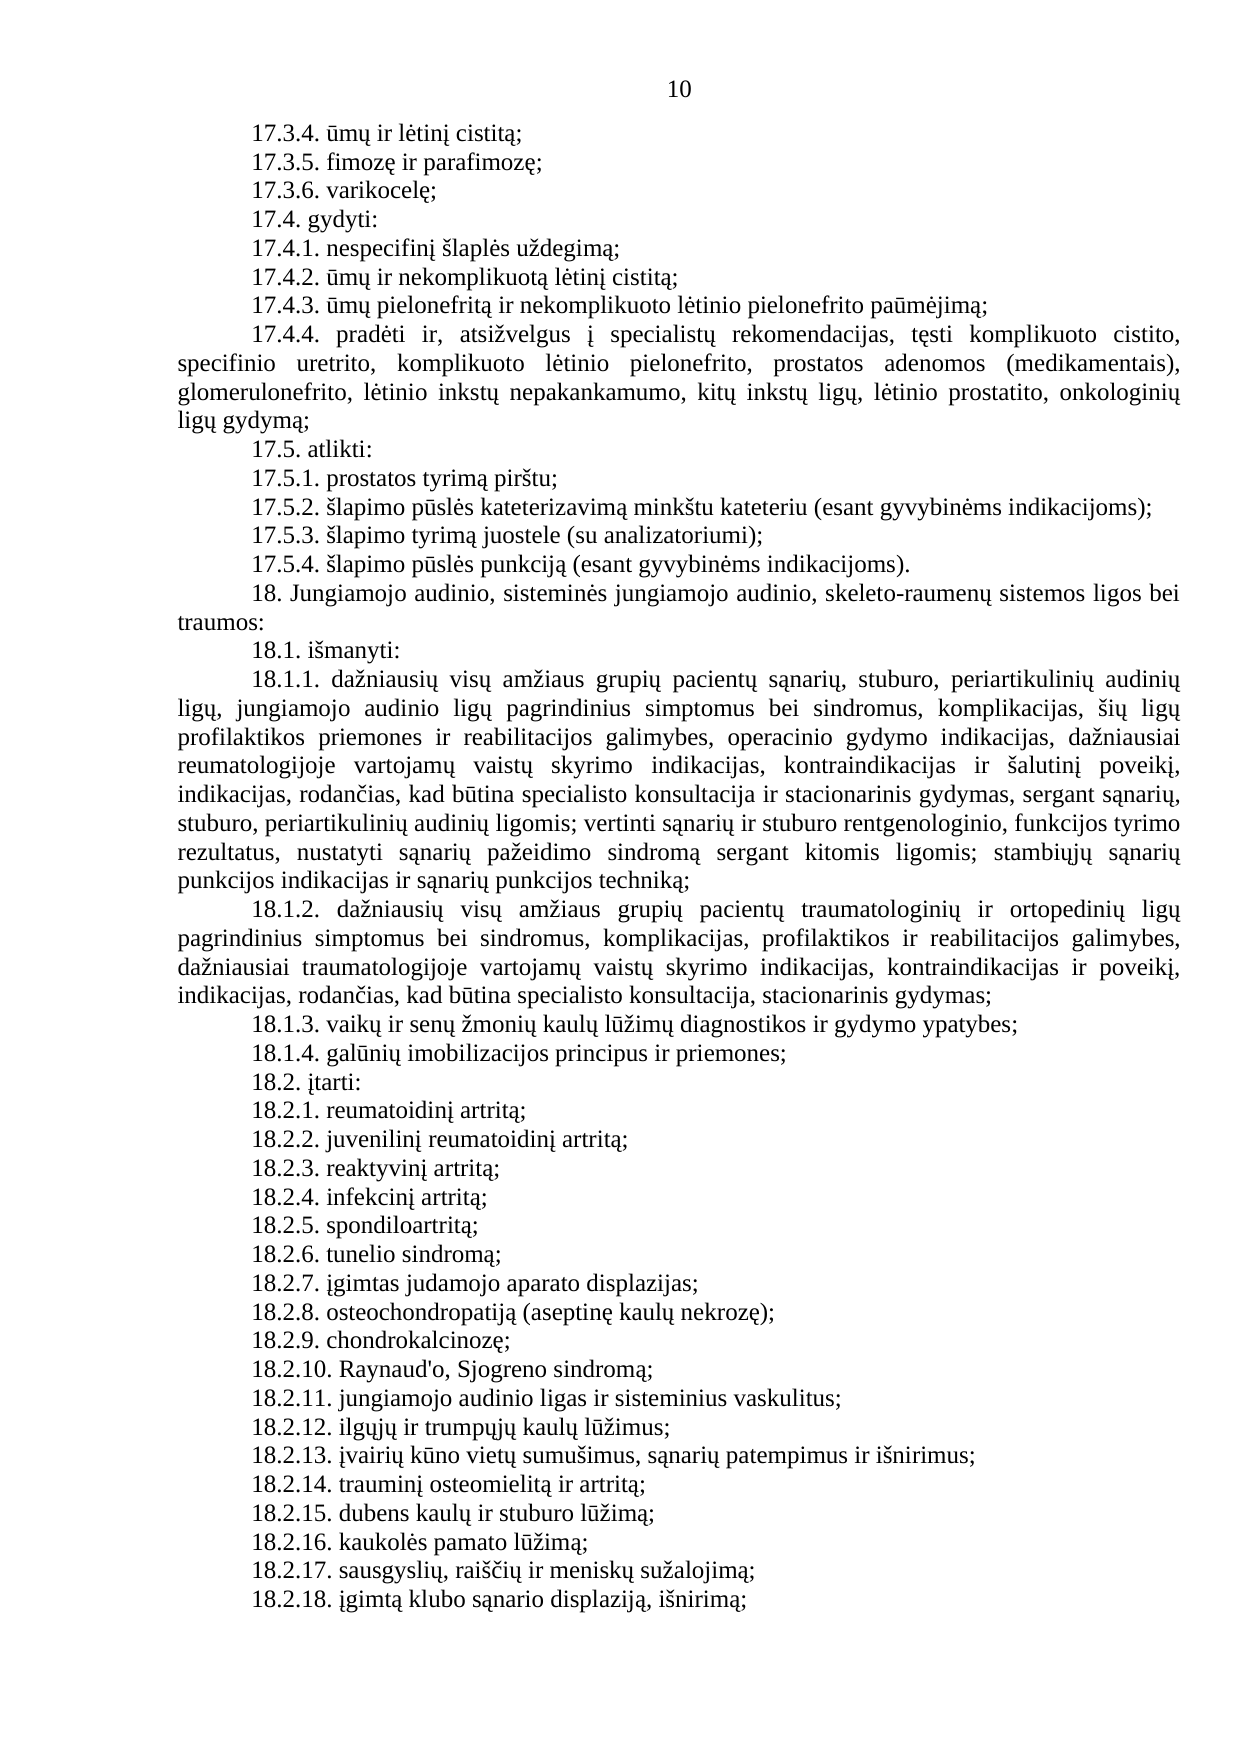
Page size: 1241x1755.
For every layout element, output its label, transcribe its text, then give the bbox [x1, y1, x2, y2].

text 17.5.3. šlapimo tyrimą juostele (su analizatoriumi); [177, 521, 1181, 549]
text 17.4.3. ūmų pielonefritą ir nekomplikuoto lėtinio pielonefrito paūmėjimą; [177, 291, 1181, 319]
text 18.2.2. juvenilinį reumatoidinį artritą; [177, 1124, 1181, 1153]
text 18.2.12. ilgųjų ir trumpųjų kaulų lūžimus; [177, 1412, 1181, 1441]
text 18.2.11. jungiamojo audinio ligas ir sisteminius vaskulitus; [177, 1383, 1181, 1412]
text 18.2.10. Raynaud'o, Sjogreno sindromą; [177, 1354, 1181, 1383]
text 18.2.6. tunelio sindromą; [177, 1239, 1181, 1268]
text 18.2.18. įgimtą klubo sąnario displaziją, išnirimą; [177, 1584, 1181, 1613]
text 17.4. gydyti: [177, 204, 1181, 233]
text 18.2.17. sausgyslių, raiščių ir meniskų sužalojimą; [177, 1556, 1181, 1584]
text 18. Jungiamojo audinio, sisteminės jungiamojo audinio, skeleto-raumenų sistemos ligos bei traumos: [177, 578, 1181, 636]
text 17.5.1. prostatos tyrimą pirštu; [177, 463, 1181, 492]
text 17.5.2. šlapimo pūslės kateterizavimą minkštu kateteriu (esant gyvybinėms indikacijoms); [177, 492, 1181, 521]
text 18.1. išmanyti: [177, 636, 1181, 664]
text 17.4.1. nespecifinį šlaplės uždegimą; [177, 233, 1181, 262]
text 17.3.4. ūmų ir lėtinį cistitą; [177, 118, 1181, 147]
text 18.2.9. chondrokalcinozę; [177, 1326, 1181, 1354]
text 17.3.6. varikocelę; [177, 176, 1181, 204]
text 18.2.7. įgimtas judamojo aparato displazijas; [177, 1268, 1181, 1297]
text 17.4.4. pradėti ir, atsižvelgus į specialistų rekomendacijas, tęsti komplikuoto cistito, specifinio uretrito, komplikuoto lėtinio pielonefrito, prostatos adenomos (medikamentais), glomerulonefrito, lėtinio inkstų nepakankamumo, kitų inkstų ligų, lėtinio prostatito, onkologinių ligų gydymą; [177, 319, 1181, 434]
text 18.2.4. infekcinį artritą; [177, 1182, 1181, 1211]
text 18.1.1. dažniausių visų amžiaus grupių pacientų sąnarių, stuburo, periartikulinių audinių ligų, jungiamojo audinio ligų pagrindinius simptomus bei sindromus, komplikacijas, šių ligų profilaktikos priemones ir reabilitacijos galimybes, operacinio gydymo indikacijas, dažniausiai reumatologijoje vartojamų vaistų skyrimo indikacijas, kontraindikacijas ir šalutinį poveikį, indikacijas, rodančias, kad būtina specialisto konsultacija ir stacionarinis gydymas, sergant sąnarių, stuburo, periartikulinių audinių ligomis; vertinti sąnarių ir stuburo rentgenologinio, funkcijos tyrimo rezultatus, nustatyti sąnarių pažeidimo sindromą sergant kitomis ligomis; stambiųjų sąnarių punkcijos indikacijas ir sąnarių punkcijos techniką; [177, 664, 1181, 894]
text 18.2.3. reaktyvinį artritą; [177, 1153, 1181, 1182]
text 18.2.16. kaukolės pamato lūžimą; [177, 1527, 1181, 1556]
text 17.5.4. šlapimo pūslės punkciją (esant gyvybinėms indikacijoms). [177, 549, 1181, 578]
text 18.2. įtarti: [177, 1067, 1181, 1096]
text 18.2.1. reumatoidinį artritą; [177, 1096, 1181, 1124]
text 18.2.13. įvairių kūno vietų sumušimus, sąnarių patempimus ir išnirimus; [177, 1441, 1181, 1469]
text 17.3.5. fimozę ir parafimozę; [177, 147, 1181, 176]
text 17.4.2. ūmų ir nekomplikuotą lėtinį cistitą; [177, 262, 1181, 291]
text 17.5. atlikti: [177, 434, 1181, 463]
text 18.1.3. vaikų ir senų žmonių kaulų lūžimų diagnostikos ir gydymo ypatybes; [177, 1009, 1181, 1038]
text 18.1.2. dažniausių visų amžiaus grupių pacientų traumatologinių ir ortopedinių ligų pagrindinius simptomus bei sindromus, komplikacijas, profilaktikos ir reabilitacijos galimybes, dažniausiai traumatologijoje vartojamų vaistų skyrimo indikacijas, kontraindikacijas ir poveikį, indikacijas, rodančias, kad būtina specialisto konsultacija, stacionarinis gydymas; [177, 894, 1181, 1009]
text 18.2.15. dubens kaulų ir stuburo lūžimą; [177, 1498, 1181, 1527]
text 18.2.14. trauminį osteomielitą ir artritą; [177, 1469, 1181, 1498]
text 18.2.5. spondiloartritą; [177, 1211, 1181, 1239]
text 18.2.8. osteochondropatiją (aseptinę kaulų nekrozę); [177, 1297, 1181, 1326]
text 18.1.4. galūnių imobilizacijos principus ir priemones; [177, 1038, 1181, 1067]
